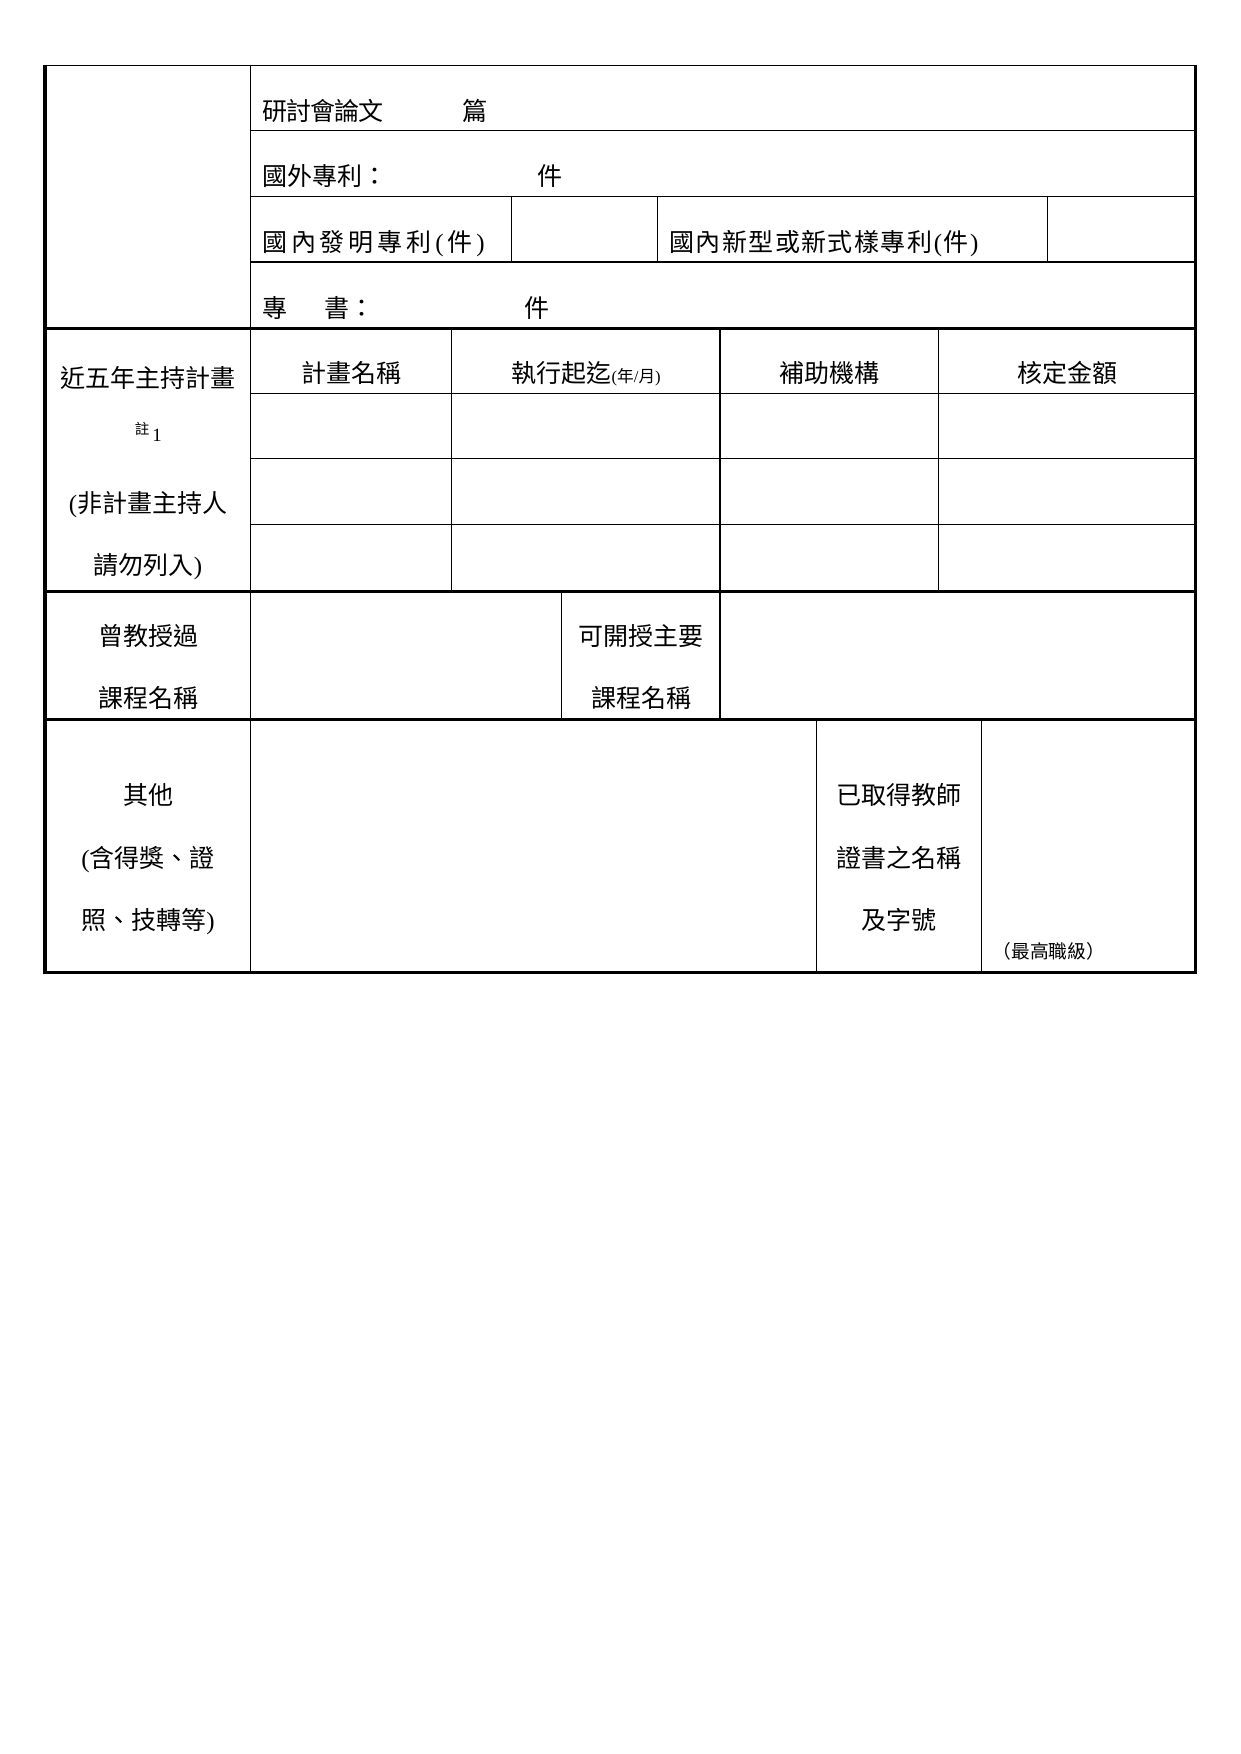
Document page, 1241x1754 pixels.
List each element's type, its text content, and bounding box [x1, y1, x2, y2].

table_cell [721, 459, 938, 524]
table_cell [251, 721, 816, 971]
table_cell 已取得教師證書之名稱及字號 [817, 721, 981, 971]
table_cell 國外專利： 件 [251, 131, 1194, 196]
table_cell [721, 593, 1194, 718]
table_cell 國內發明專利(件) [251, 197, 511, 261]
table_cell [452, 525, 719, 589]
table_cell [512, 197, 657, 261]
table_cell [251, 394, 451, 458]
table_cell [251, 525, 451, 589]
table_cell 曾教授過 課程名稱 [47, 593, 250, 718]
table_cell 研討會論文 篇 [251, 66, 1194, 130]
table_cell [47, 66, 250, 327]
table_cell [452, 394, 719, 458]
table_cell [251, 593, 561, 718]
table_cell 近五年主持計畫註1 (非計畫主持人請勿列入) [47, 330, 250, 589]
table_cell 計畫名稱 [251, 330, 451, 393]
table_cell 補助機構 [721, 330, 938, 393]
table_cell （最高職級） [982, 721, 1194, 971]
table_cell [721, 394, 938, 458]
table_cell [721, 525, 938, 589]
table_cell [251, 459, 451, 524]
table_cell [1048, 197, 1194, 261]
table_cell [939, 394, 1194, 458]
table_cell 核定金額 [939, 330, 1194, 393]
table_cell [452, 459, 719, 524]
table_cell 執行起迄(年/月) [452, 330, 719, 393]
table_cell 專 書： 件 [251, 263, 1194, 327]
table_cell 其他 (含得獎、證照、技轉等) [47, 721, 250, 971]
table_cell 國內新型或新式樣專利(件) [658, 197, 1047, 261]
table_cell [939, 459, 1194, 524]
table_cell 可開授主要課程名稱 [562, 593, 719, 718]
table_cell [939, 525, 1194, 589]
